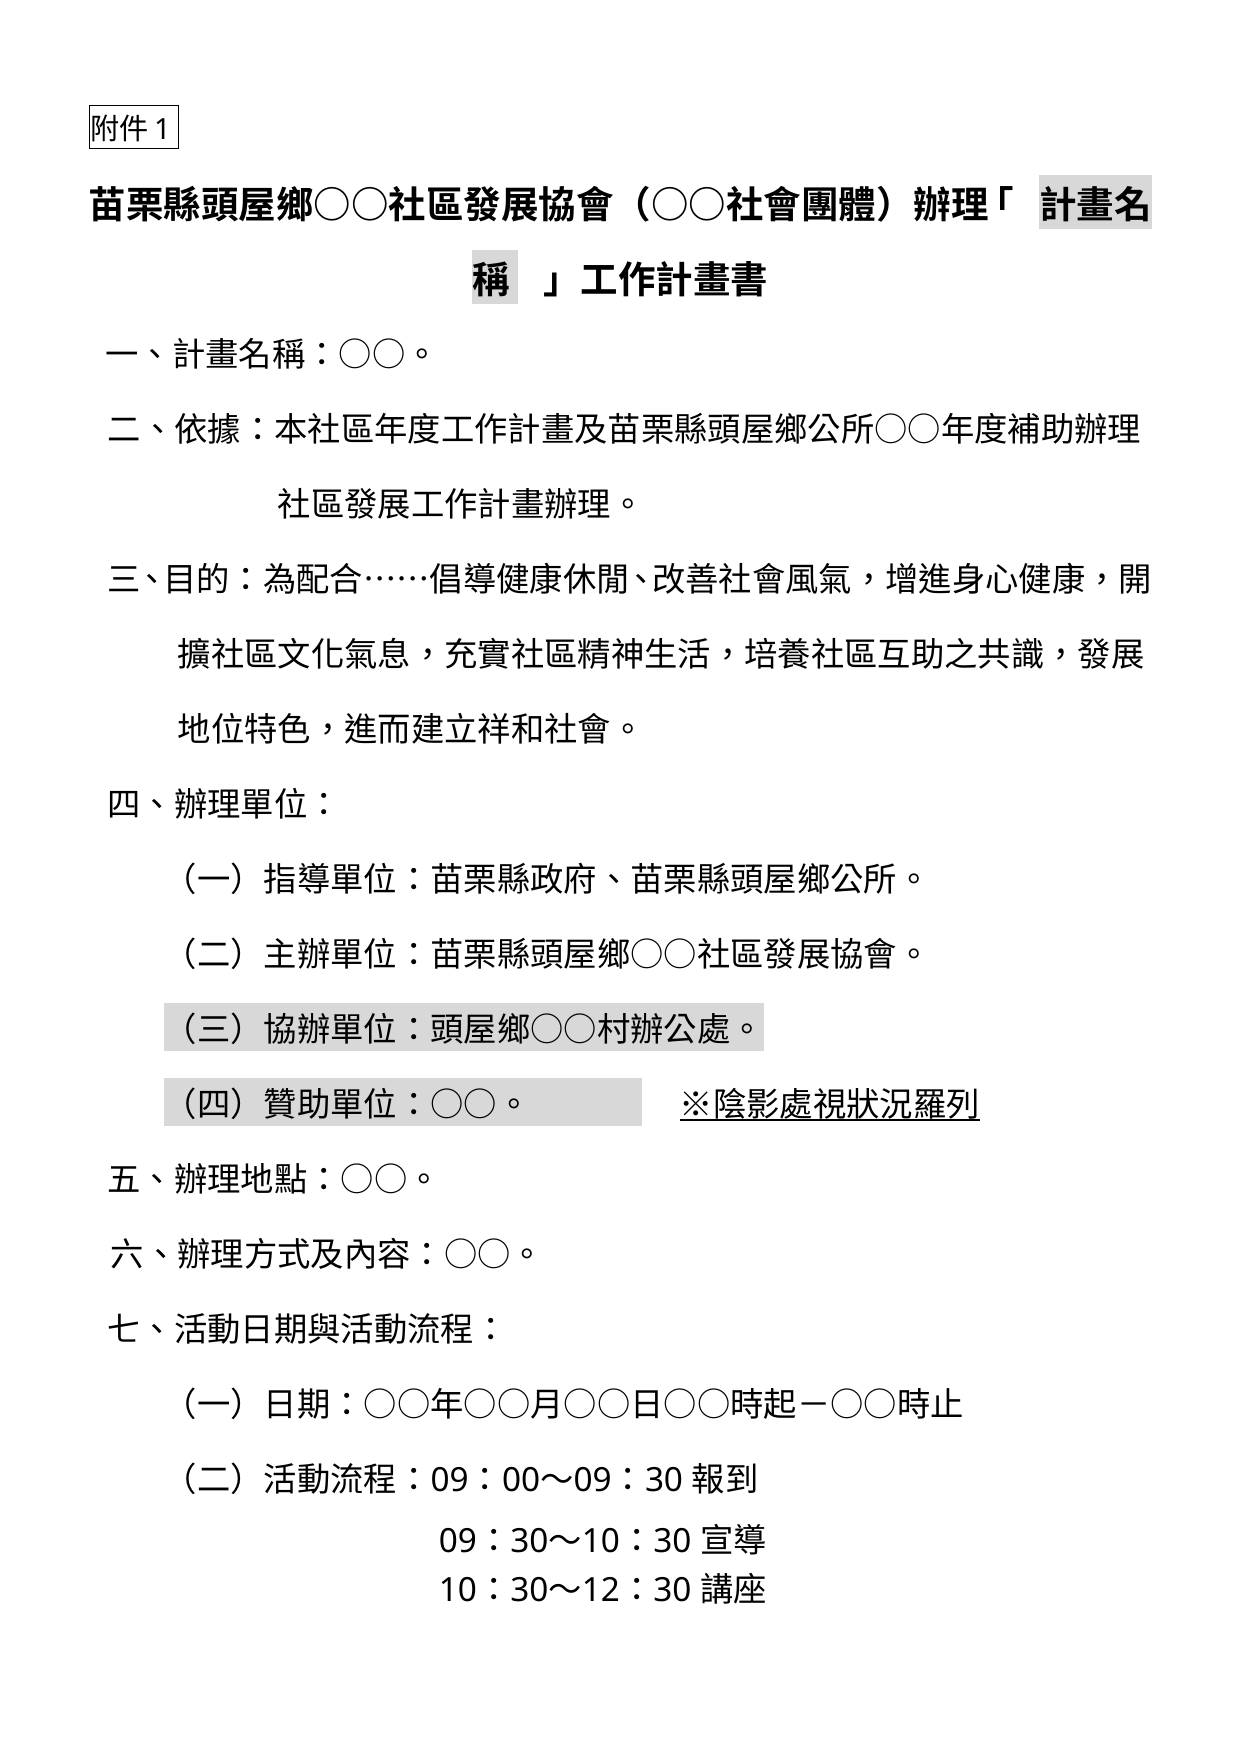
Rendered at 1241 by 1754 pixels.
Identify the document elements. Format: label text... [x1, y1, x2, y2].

text （二）活動流程：09：00～09：30 報到 [89, 1439, 1152, 1514]
text （一）指導單位：苗栗縣政府、苗栗縣頭屋鄉公所。 [89, 839, 1152, 914]
text 三、目的：為配合……倡導健康休閒、改善社會風氣，增進身心健康，開擴社區文化氣息，充實社區精神生活，培養社區互助之共識，發展地位特色，進而建立祥和社會。 [107, 539, 1152, 764]
text 09：30～10：30 宣導 [89, 1514, 1152, 1563]
text 10：30～12：30 講座 [89, 1563, 1152, 1611]
text 二、依據：本社區年度工作計畫及苗栗縣頭屋鄉公所○○年度補助辦理社區發展工作計畫辦理。 [107, 389, 1152, 539]
text 七、活動日期與活動流程： [89, 1289, 1152, 1364]
text （一）日期：○○年○○月○○日○○時起－○○時止 [89, 1364, 1152, 1439]
text 苗栗縣頭屋鄉○○社區發展協會（○○社會團體）辦理「 計畫名稱 」工作計畫書 [89, 164, 1152, 314]
text （三）協辦單位：頭屋鄉○○村辦公處。 [89, 989, 1152, 1064]
text 四、辦理單位： [89, 764, 1152, 839]
text 五、辦理地點：○○。 [89, 1139, 1152, 1214]
text （二）主辦單位：苗栗縣頭屋鄉○○社區發展協會。 [89, 914, 1152, 989]
text （四）贊助單位：○○。 ※陰影處視狀況羅列 [89, 1064, 1152, 1139]
text 一、計畫名稱：○○。 [89, 314, 1152, 389]
text 附件1 [89, 89, 1152, 164]
text 六、辦理方式及內容：○○。 [111, 1214, 1152, 1289]
